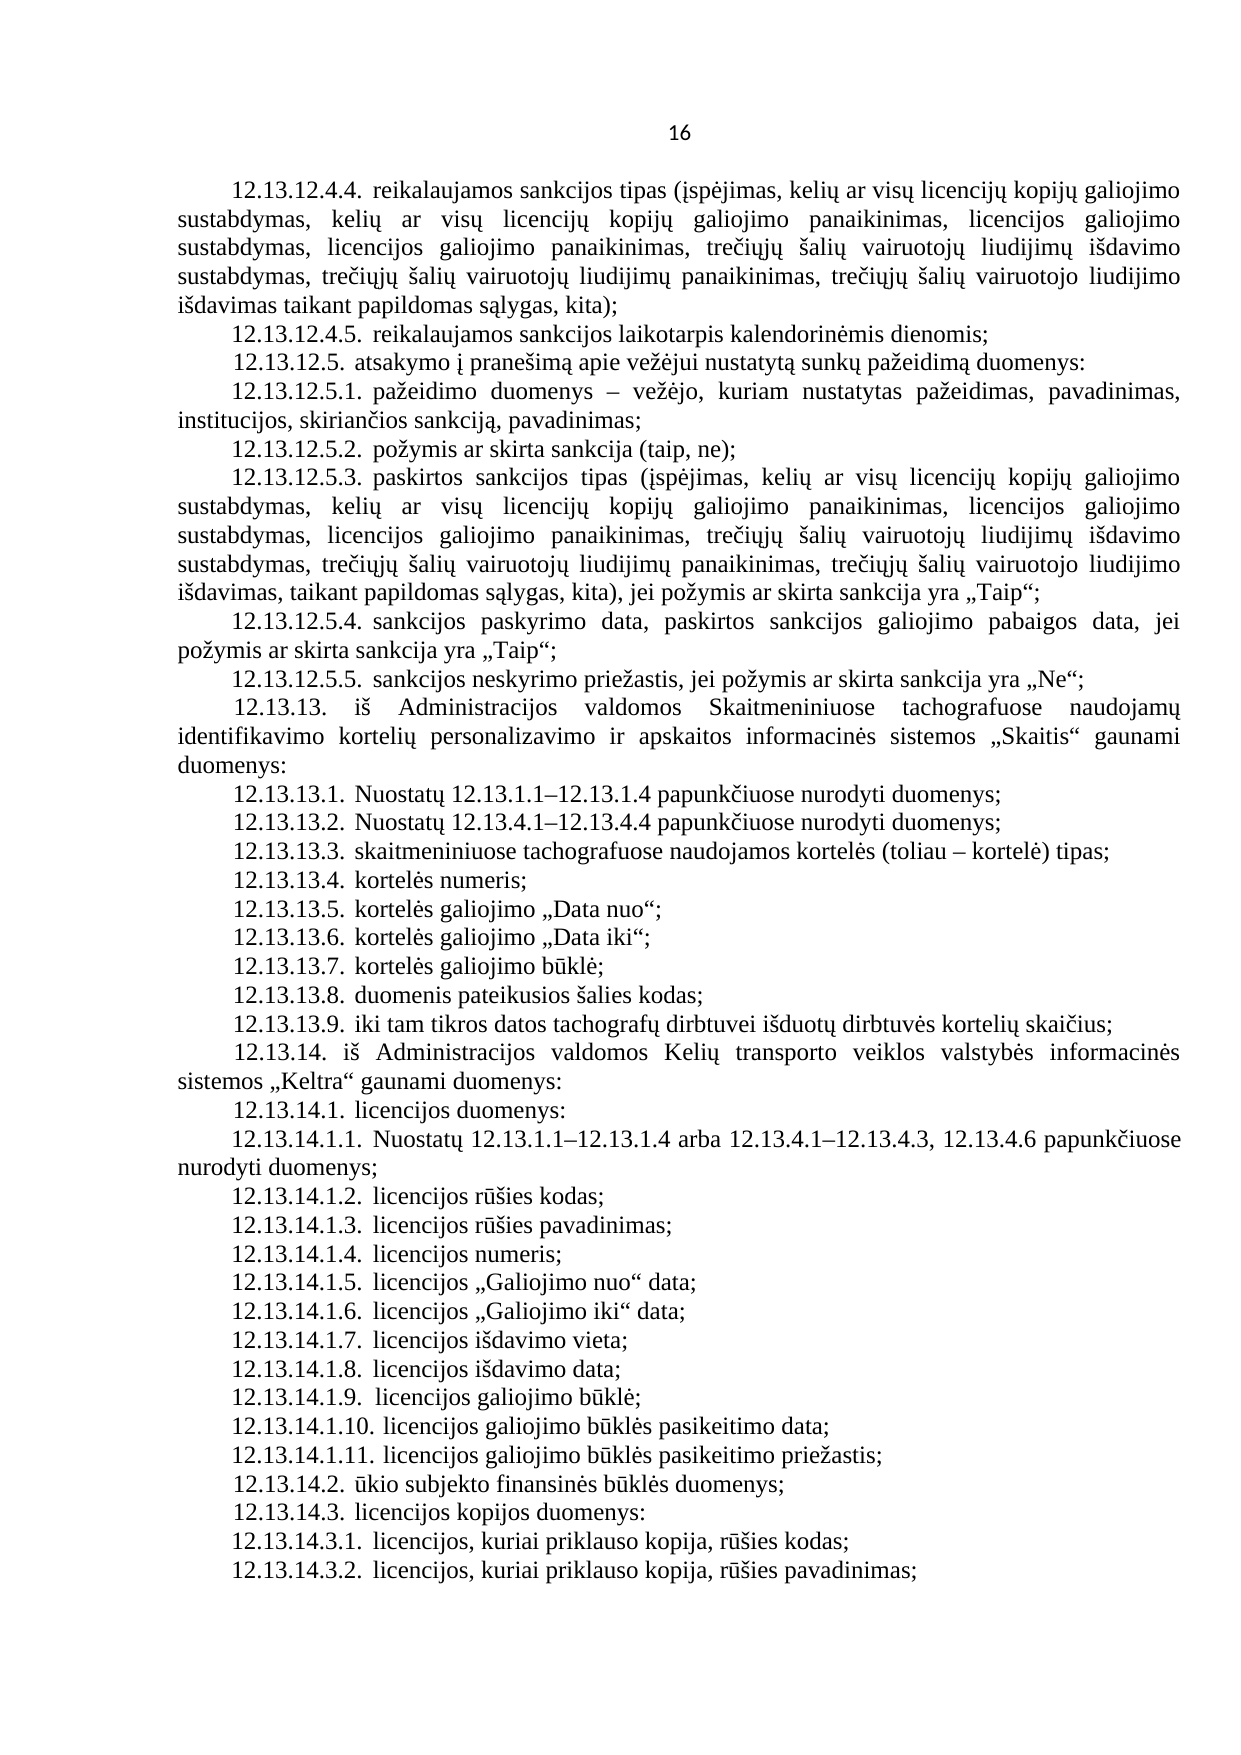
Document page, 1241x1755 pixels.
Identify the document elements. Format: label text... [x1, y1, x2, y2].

text 12.13.14.1. licencijos duomenys: [176, 1095, 1181, 1124]
text 12.13.14.1.6. licencijos „Galiojimo iki“ data; [177, 1296, 1181, 1325]
text 12.13.13.7. kortelės galiojimo būklė; [176, 951, 1181, 980]
text 12.13.12.5.3. paskirtos sankcijos tipas (įspėjimas, kelių ar visų licencijų kopijų galiojimo sustabdymas, kelių ar visų licencijų kopijų galiojimo panaikinimas, licencijos galiojimo sustabdymas, licencijos galiojimo panaikinimas, trečiųjų šalių vairuotojų liudijimų išdavimo sustabdymas, trečiųjų šalių vairuotojų liudijimų panaikinimas, trečiųjų šalių vairuotojo liudijimo išdavimas, taikant papildomas sąlygas, kita), jei požymis ar skirta sankcija yra „Taip“; [177, 462, 1181, 606]
text 12.13.13.4. kortelės numeris; [176, 865, 1181, 894]
text 12.13.14.2. ūkio subjekto finansinės būklės duomenys; [176, 1469, 1181, 1497]
text 12.13.14.1.3. licencijos rūšies pavadinimas; [177, 1210, 1181, 1239]
text 12.13.12.5. atsakymo į pranešimą apie vežėjui nustatytą sunkų pažeidimą duomenys: [176, 347, 1181, 376]
text 12.13.13.5. kortelės galiojimo „Data nuo“; [176, 894, 1181, 922]
text 12.13.14.1.11. licencijos galiojimo būklės pasikeitimo priežastis; [177, 1440, 1181, 1469]
text 12.13.14.1.5. licencijos „Galiojimo nuo“ data; [177, 1267, 1181, 1296]
text 12.13.13.1. Nuostatų 12.13.1.1–12.13.1.4 papunkčiuose nurodyti duomenys; [176, 779, 1181, 807]
text 12.13.12.5.1. pažeidimo duomenys – vežėjo, kuriam nustatytas pažeidimas, pavadinimas, institucijos, skiriančios sankciją, pavadinimas; [177, 376, 1181, 434]
text 12.13.14.3. licencijos kopijos duomenys: [176, 1497, 1181, 1526]
text 12.13.14.1.10. licencijos galiojimo būklės pasikeitimo data; [177, 1411, 1181, 1440]
text 12.13.14.1.9. licencijos galiojimo būklė; [177, 1382, 1181, 1411]
text 12.13.14.3.1. licencijos, kuriai priklauso kopija, rūšies kodas; [177, 1526, 1181, 1555]
text 12.13.14.1.4. licencijos numeris; [177, 1239, 1181, 1267]
text 12.13.12.5.2. požymis ar skirta sankcija (taip, ne); [177, 434, 1181, 462]
text 12.13.13.6. kortelės galiojimo „Data iki“; [176, 922, 1181, 951]
text 12.13.12.5.4. sankcijos paskyrimo data, paskirtos sankcijos galiojimo pabaigos data, jei požymis ar skirta sankcija yra „Taip“; [177, 606, 1181, 664]
text 12.13.13.2. Nuostatų 12.13.4.1–12.13.4.4 papunkčiuose nurodyti duomenys; [176, 807, 1181, 836]
text 12.13.12.4.5. reikalaujamos sankcijos laikotarpis kalendorinėmis dienomis; [177, 319, 1181, 347]
text 12.13.13.9. iki tam tikros datos tachografų dirbtuvei išduotų dirbtuvės kortelių skaičius; [176, 1009, 1181, 1037]
text 12.13.12.4.4. reikalaujamos sankcijos tipas (įspėjimas, kelių ar visų licencijų kopijų galiojimo sustabdymas, kelių ar visų licencijų kopijų galiojimo panaikinimas, licencijos galiojimo sustabdymas, licencijos galiojimo panaikinimas, trečiųjų šalių vairuotojų liudijimų išdavimo sustabdymas, trečiųjų šalių vairuotojų liudijimų panaikinimas, trečiųjų šalių vairuotojo liudijimo išdavimas taikant papildomas sąlygas, kita); [177, 175, 1181, 319]
text 12.13.14.3.2. licencijos, kuriai priklauso kopija, rūšies pavadinimas; [177, 1555, 1181, 1584]
text 12.13.13.8. duomenis pateikusios šalies kodas; [176, 980, 1181, 1009]
text 12.13.14.1.2. licencijos rūšies kodas; [177, 1181, 1181, 1210]
text 12.13.12.5.5. sankcijos neskyrimo priežastis, jei požymis ar skirta sankcija yra „Ne“; [177, 664, 1181, 692]
text 12.13.14.1.7. licencijos išdavimo vieta; [177, 1325, 1181, 1354]
text 12.13.14. iš Administracijos valdomos Kelių transporto veiklos valstybės informacinės sistemos „Keltra“ gaunami duomenys: [177, 1037, 1181, 1095]
text 12.13.13.3. skaitmeniniuose tachografuose naudojamos kortelės (toliau – kortelė) tipas; [176, 836, 1181, 865]
text 12.13.14.1.1. Nuostatų 12.13.1.1–12.13.1.4 arba 12.13.4.1–12.13.4.3, 12.13.4.6 papunkčiuose nurodyti duomenys; [177, 1124, 1181, 1181]
text 12.13.13. iš Administracijos valdomos Skaitmeniniuose tachografuose naudojamų identifikavimo kortelių personalizavimo ir apskaitos informacinės sistemos „Skaitis“ gaunami duomenys: [177, 692, 1181, 779]
text 12.13.14.1.8. licencijos išdavimo data; [177, 1354, 1181, 1382]
